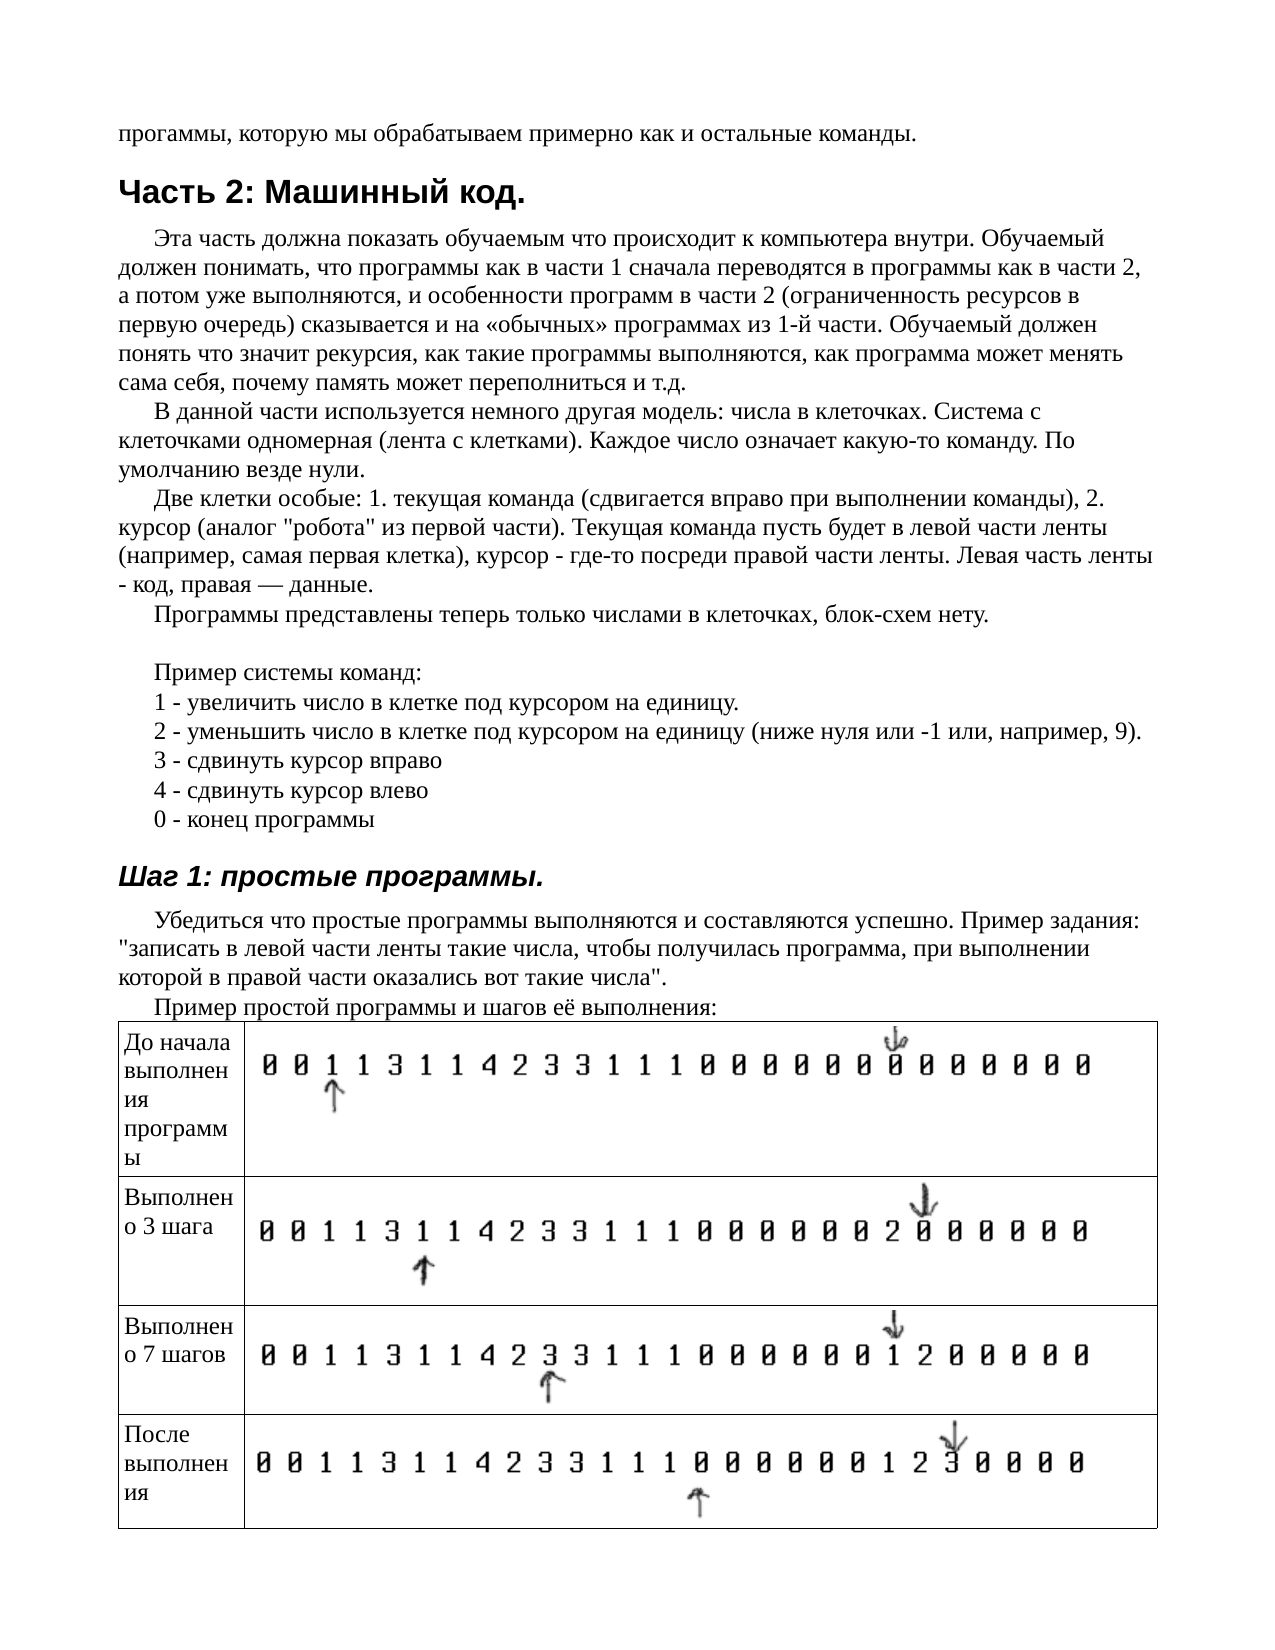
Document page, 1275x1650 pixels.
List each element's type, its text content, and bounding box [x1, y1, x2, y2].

table_header До начала выполнения программы [119, 1022, 244, 1176]
text 3 - сдвинуть курсор вправо [118, 746, 1157, 774]
table_cell После выполнения [119, 1415, 244, 1528]
text Пример системы команд: [118, 657, 1157, 686]
text 0 - конец программы [118, 804, 1157, 833]
text 1 - увеличить число в клетке под курсором на единицу. [118, 687, 1157, 716]
table_cell [245, 1306, 1157, 1413]
picture [250, 1026, 1110, 1118]
table_cell [245, 1415, 1157, 1528]
subtitle Часть 2: Машинный код. [118, 172, 1157, 211]
picture [250, 1310, 1099, 1408]
table_cell [245, 1177, 1157, 1305]
text Две клетки особые: 1. текущая команда (сдвигается вправо при выполнении команды), 2. курсор (аналог "робота" из первой части). Текущая команда пусть будет в левой части ленты (например, самая первая клетка), курсор - где-то посреди правой части ленты. Левая часть ленты - код, правая — данные. [118, 483, 1157, 598]
picture [250, 1182, 1093, 1300]
text В данной части используется немного другая модель: числа в клеточках. Система с клеточками одномерная (лента с клетками). Каждое число означает какую-то команду. По умолчанию везде нули. [118, 396, 1157, 482]
text Пример простой программы и шагов её выполнения: [118, 992, 1157, 1020]
text Убедиться что простые программы выполняются и составляются успешно. Пример задания: "записать в левой части ленты такие числа, чтобы получилась программа, при выполнении которой в правой части оказались вот такие числа". [118, 905, 1157, 991]
text Программы представлены теперь только числами в клеточках, блок-схем нету. [118, 599, 1157, 627]
table_cell Выполнено 7 шагов [119, 1306, 244, 1413]
text Эта часть должна показать обучаемым что происходит к компьютера внутри. Обучаемый должен понимать, что программы как в части 1 сначала переводятся в программы как в части 2, а потом уже выполняются, и особенности программ в части 2 (ограниченность ресурсов в первую очередь) сказывается и на «обычных» программах из 1-й части. Обучаемый должен понять что значит рекурсия, как такие программы выполняются, как программа может менять сама себя, почему память может переполниться и т.д. [118, 223, 1157, 396]
text 2 - уменьшить число в клетке под курсором на единицу (ниже нуля или -1 или, например, 9). [118, 716, 1157, 745]
picture [250, 1419, 1091, 1523]
text 4 - сдвинуть курсор влево [118, 775, 1157, 804]
text прогаммы, которую мы обрабатываем примерно как и остальные команды. [118, 118, 1157, 147]
subtitle Шаг 1: простые программы. [118, 859, 1157, 892]
table_cell Выполнено 3 шага [119, 1177, 244, 1305]
table_header [245, 1022, 1157, 1176]
